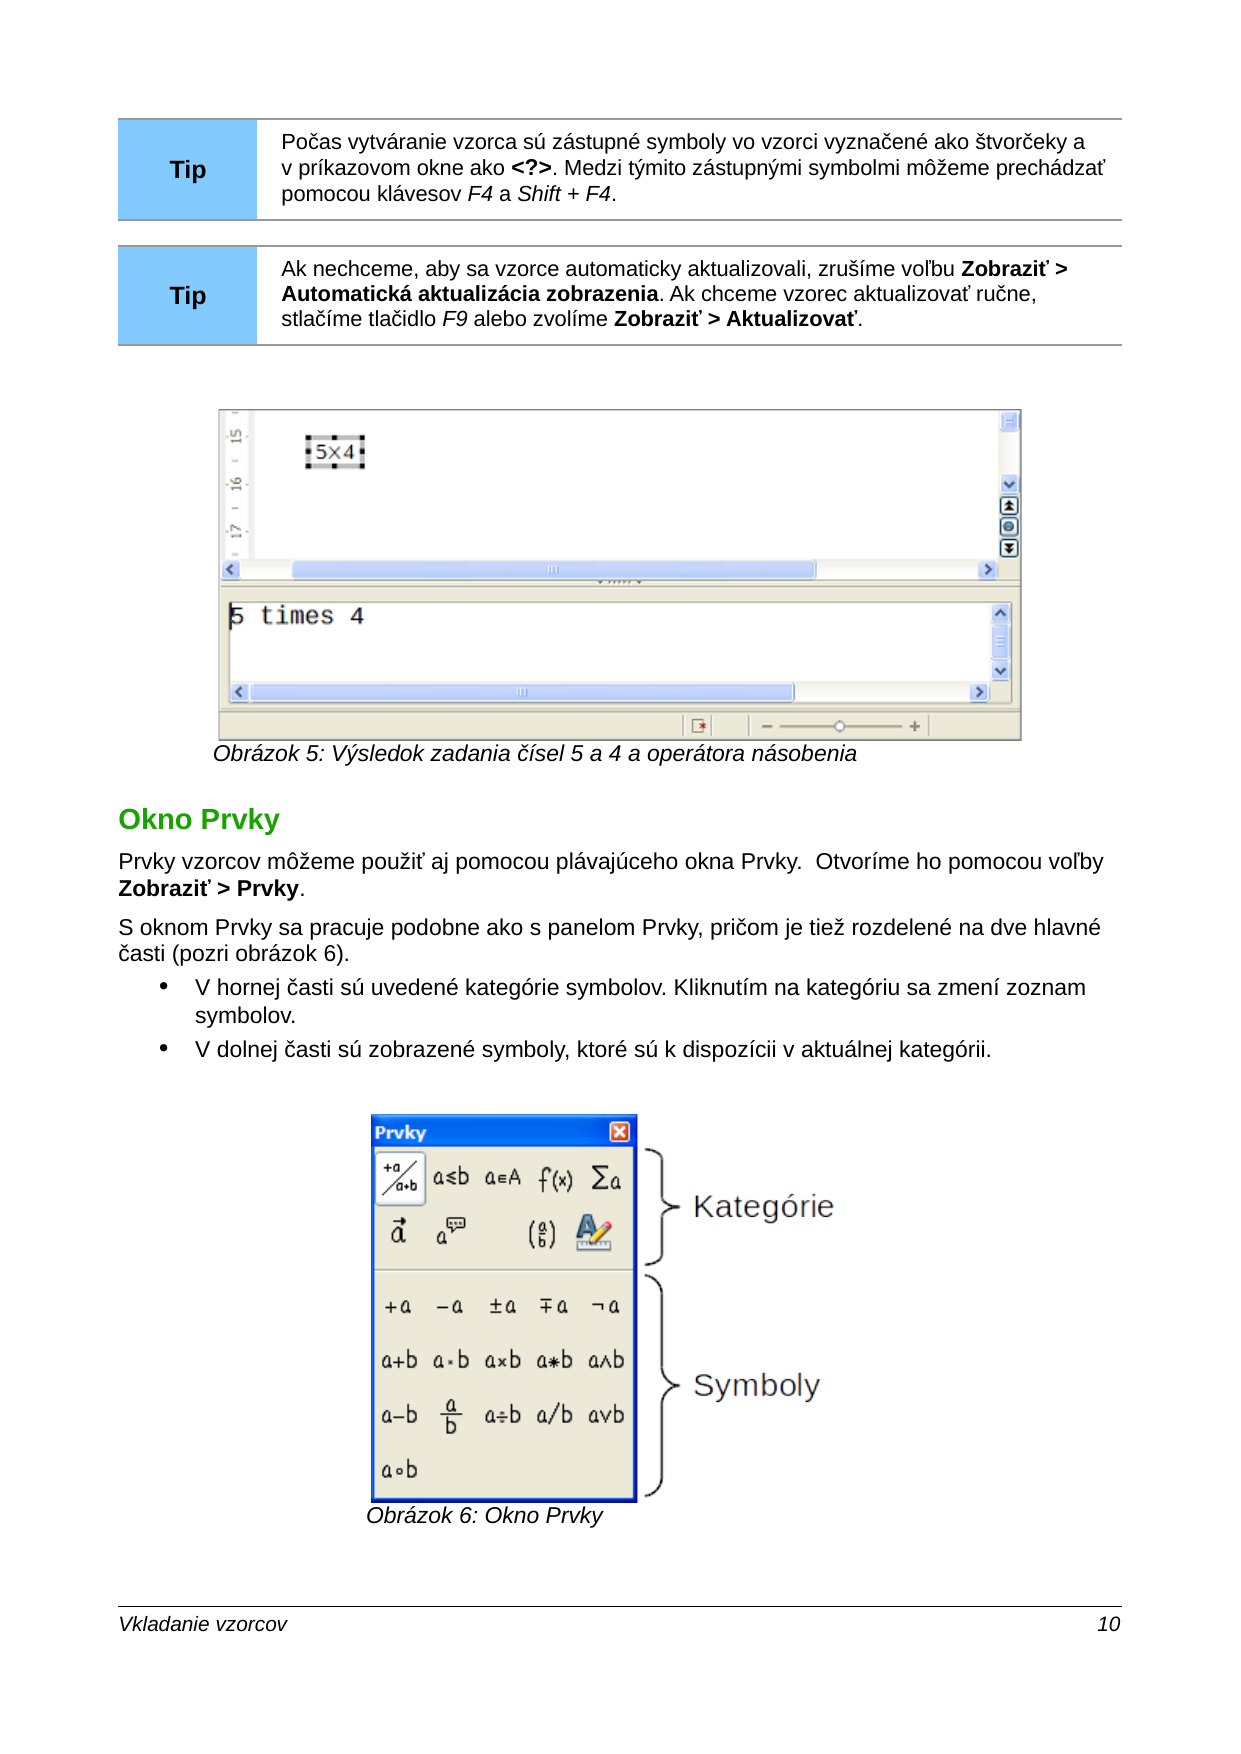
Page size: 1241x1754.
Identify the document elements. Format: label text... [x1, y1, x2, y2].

picture [371, 1114, 870, 1503]
list V hornej časti sú uvedené kategórie symbolov. Kliknutím na kategóriu sa zmení zoznam symbolov. [156, 973, 1122, 1028]
table_header Tip [118, 247, 257, 344]
picture [218, 409, 1022, 741]
text Obrázok 6: Okno Prvky [366, 1121, 874, 1528]
table_header Počas vytváranie vzorca sú zástupné symboly vo vzorci vyznačené ako štvorčeky a v príkazovom okne ako <?>. Medzi týmito zástupnými symbolmi môžeme prechádzať pomocou klávesov F4 a Shift + F4. [258, 120, 1122, 219]
list S oknom Prvky sa pracuje podobne ako s panelom Prvky, pričom je tiež rozdelené na dve hlavné časti (pozri obrázok 6). [118, 913, 1122, 966]
text Prvky vzorcov môžeme použiť aj pomocou plávajúceho okna Prvky. Otvoríme ho pomocou voľby Zobraziť > Prvky. [118, 848, 1122, 901]
table_header Tip [118, 120, 257, 219]
text Obrázok 5: Výsledok zadania čísel 5 a 4 a operátora násobenia [213, 416, 1028, 767]
subtitle Okno Prvky [118, 802, 1122, 836]
list V dolnej časti sú zobrazené symboly, ktoré sú k dispozícii v aktuálnej kategórii. [156, 1034, 1122, 1063]
table_header Ak nechceme, aby sa vzorce automaticky aktualizovali, zrušíme voľbu Zobraziť > Automatická aktualizácia zobrazenia. Ak chceme vzorec aktualizovať ručne, stlačíme tlačidlo F9 alebo zvolíme Zobraziť > Aktualizovať. [258, 247, 1122, 344]
